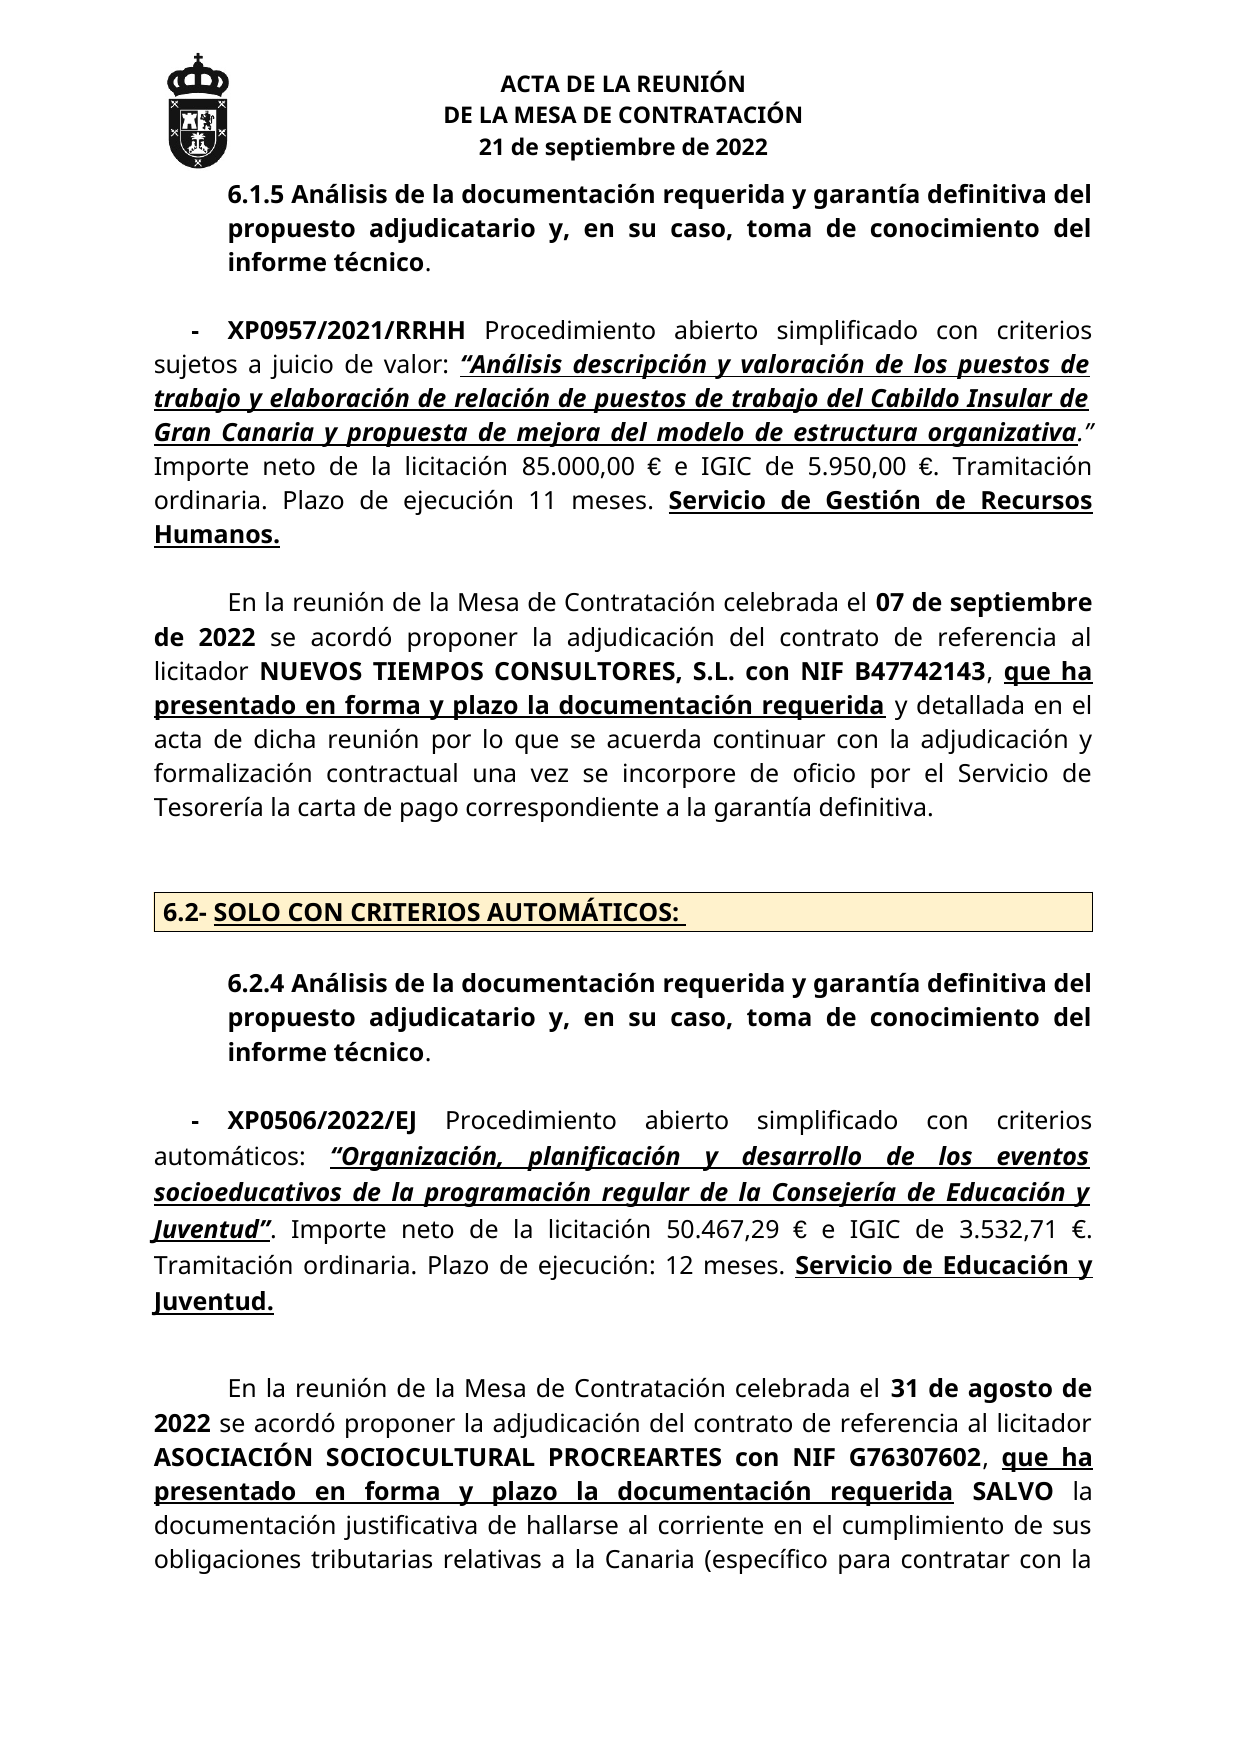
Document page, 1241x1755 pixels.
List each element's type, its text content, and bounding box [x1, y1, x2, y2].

text 6.2- SOLO CON CRITERIOS AUTOMÁTICOS: [155, 893, 1092, 931]
list XP0506/2022/EJ Procedimiento abierto simplificado con criterios automáticos: “Organización, planificación y desarrollo de los eventos socioeducativos de la programación regular de la Consejería de Educación y Juventud”. Importe neto de la licitación 50.467,29 € e IGIC de 3.532,71 €. Tramitación ordinaria. Plazo de ejecución: 12 meses. Servicio de Educación y Juventud. [153, 1102, 1093, 1318]
picture [164, 50, 231, 171]
text 6.1.5 Análisis de la documentación requerida y garantía definitiva del propuesto adjudicatario y, en su caso, toma de conocimiento del informe técnico. [227, 176, 1093, 278]
text 6.2.4 Análisis de la documentación requerida y garantía definitiva del propuesto adjudicatario y, en su caso, toma de conocimiento del informe técnico. [227, 966, 1093, 1068]
list XP0957/2021/RRHH Procedimiento abierto simplificado con criterios sujetos a juicio de valor: “Análisis descripción y valoración de los puestos de trabajo y elaboración de relación de puestos de trabajo del Cabildo Insular de Gran Canaria y propuesta de mejora del modelo de estructura organizativa.” Importe neto de la licitación 85.000,00 € e IGIC de 5.950,00 €. Tramitación ordinaria. Plazo de ejecución 11 meses. Servicio de Gestión de Recursos Humanos. [153, 313, 1093, 551]
text En la reunión de la Mesa de Contratación celebrada el 31 de agosto de 2022 se acordó proponer la adjudicación del contrato de referencia al licitador ASOCIACIÓN SOCIOCULTURAL PROCREARTES con NIF G76307602, que ha presentado en forma y plazo la documentación requerida SALVO la documentación justificativa de hallarse al corriente en el cumplimiento de sus obligaciones tributarias relativas a la Canaria (específico para contratar con la [153, 1371, 1093, 1576]
text En la reunión de la Mesa de Contratación celebrada el 07 de septiembre de 2022 se acordó proponer la adjudicación del contrato de referencia al licitador NUEVOS TIEMPOS CONSULTORES, S.L. con NIF B47742143, que ha presentado en forma y plazo la documentación requerida y detallada en el acta de dicha reunión por lo que se acuerda continuar con la adjudicación y formalización contractual una vez se incorpore de oficio por el Servicio de Tesorería la carta de pago correspondiente a la garantía definitiva. [153, 585, 1093, 823]
